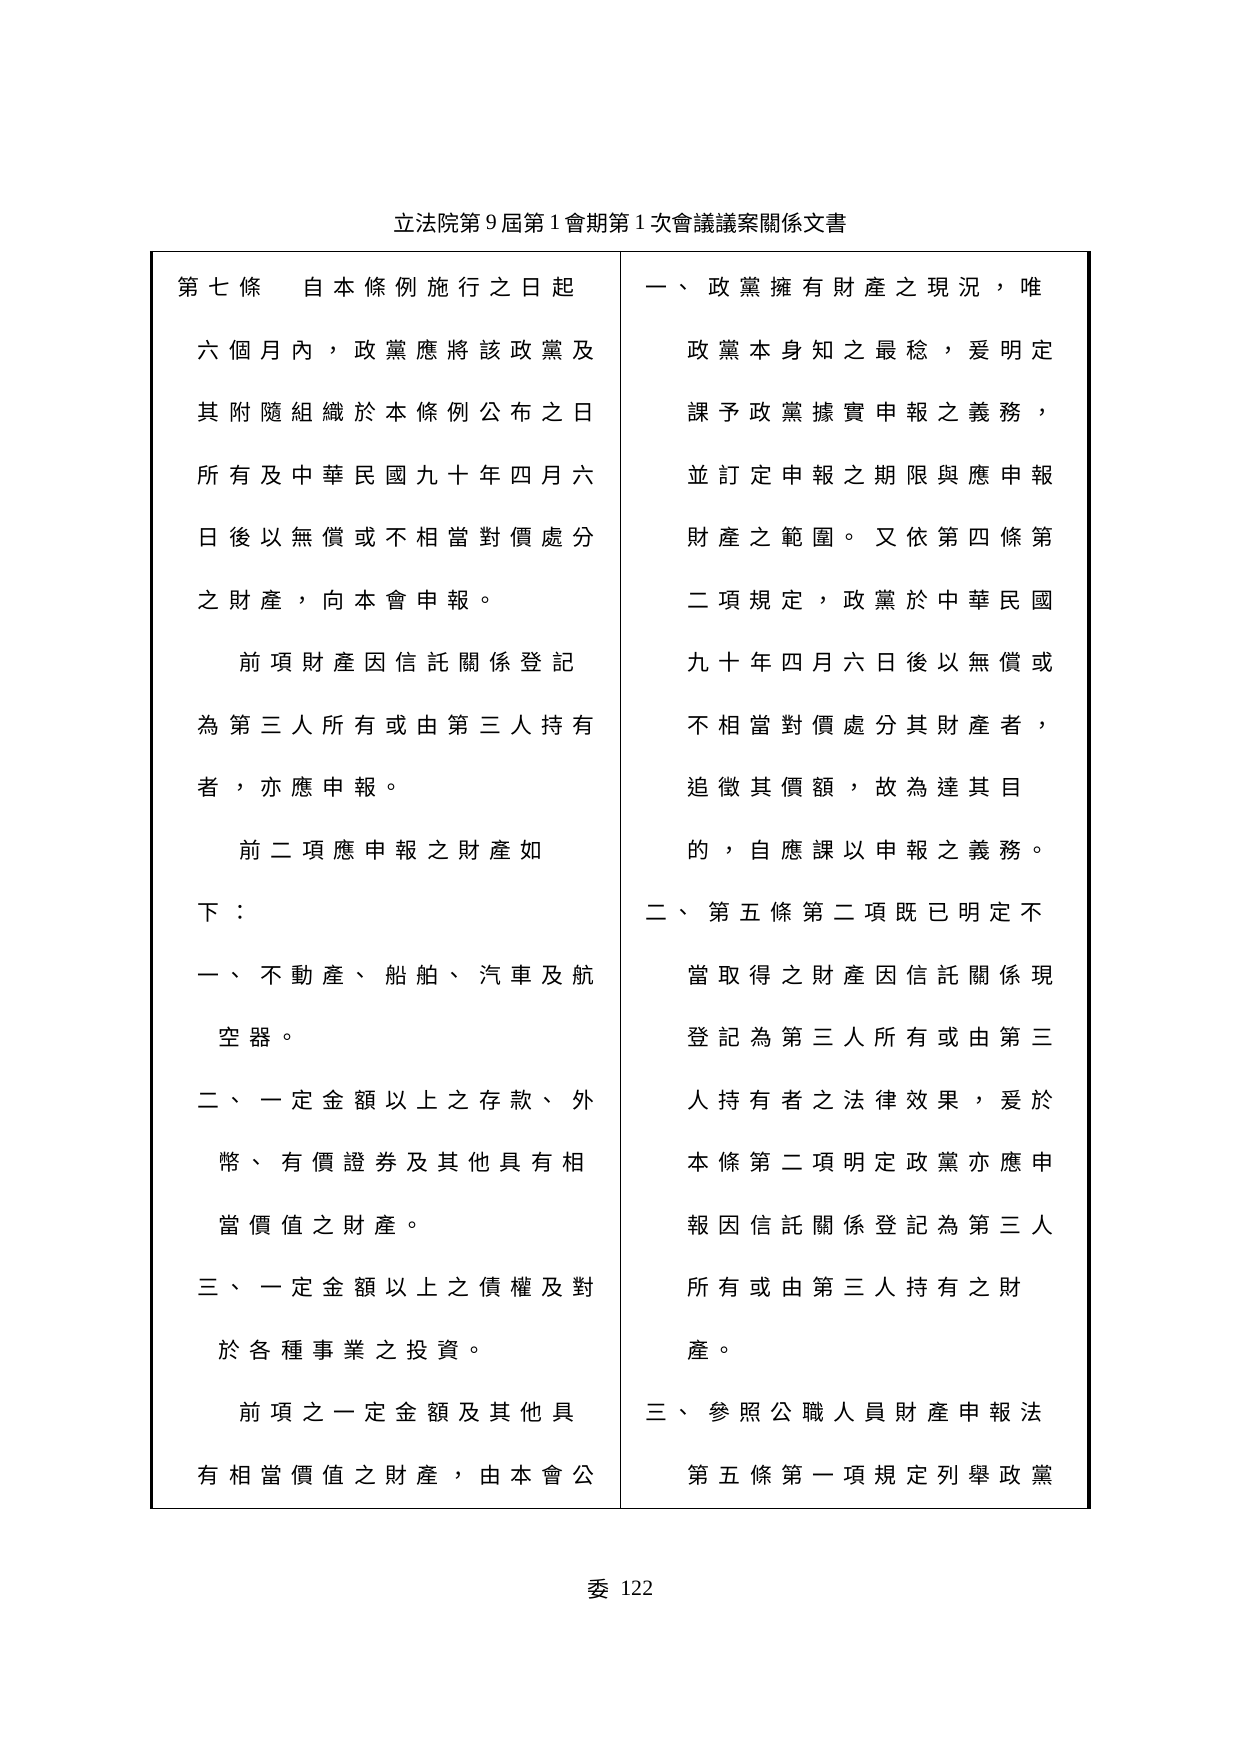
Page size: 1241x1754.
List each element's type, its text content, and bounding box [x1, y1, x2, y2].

table_cell 一、政黨擁有財產之現況，唯政黨本身知之最稔，爰明定課予政黨據實申報之義務，並訂定申報之期限與應申報財產之範圍。又依第四條第二項規定，政黨於中華民國九十年四月六日後以無償或不相當對價處分其財產者，追徵其價額，故為達其目的，自應課以申報之義務。 二、第五條第二項既已明定不當取得之財產因信託關係現登記為第三人所有或由第三人持有者之法律效果，爰於本條第二項明定政黨亦應申報因信託關係登記為第三人所有或由第三人持有之財產。 三、參照公職人員財產申報法第五條第一項規定列舉政黨 [621, 252, 1087, 1508]
table_cell 第七條 自本條例施行之日起六個月內，政黨應將該政黨及其附隨組織於本條例公布之日所有及中華民國九十年四月六日後以無償或不相當對價處分之財產，向本會申報。 前項財產因信託關係登記為第三人所有或由第三人持有者，亦應申報。 前二項應申報之財產如下： 一、不動產、船舶、汽車及航空器。 二、一定金額以上之存款、外幣、有價證券及其他具有相當價值之財產。 三、一定金額以上之債權及對於各種事業之投資。 前項之一定金額及其他具有相當價值之財產，由本會公 [153, 252, 620, 1508]
